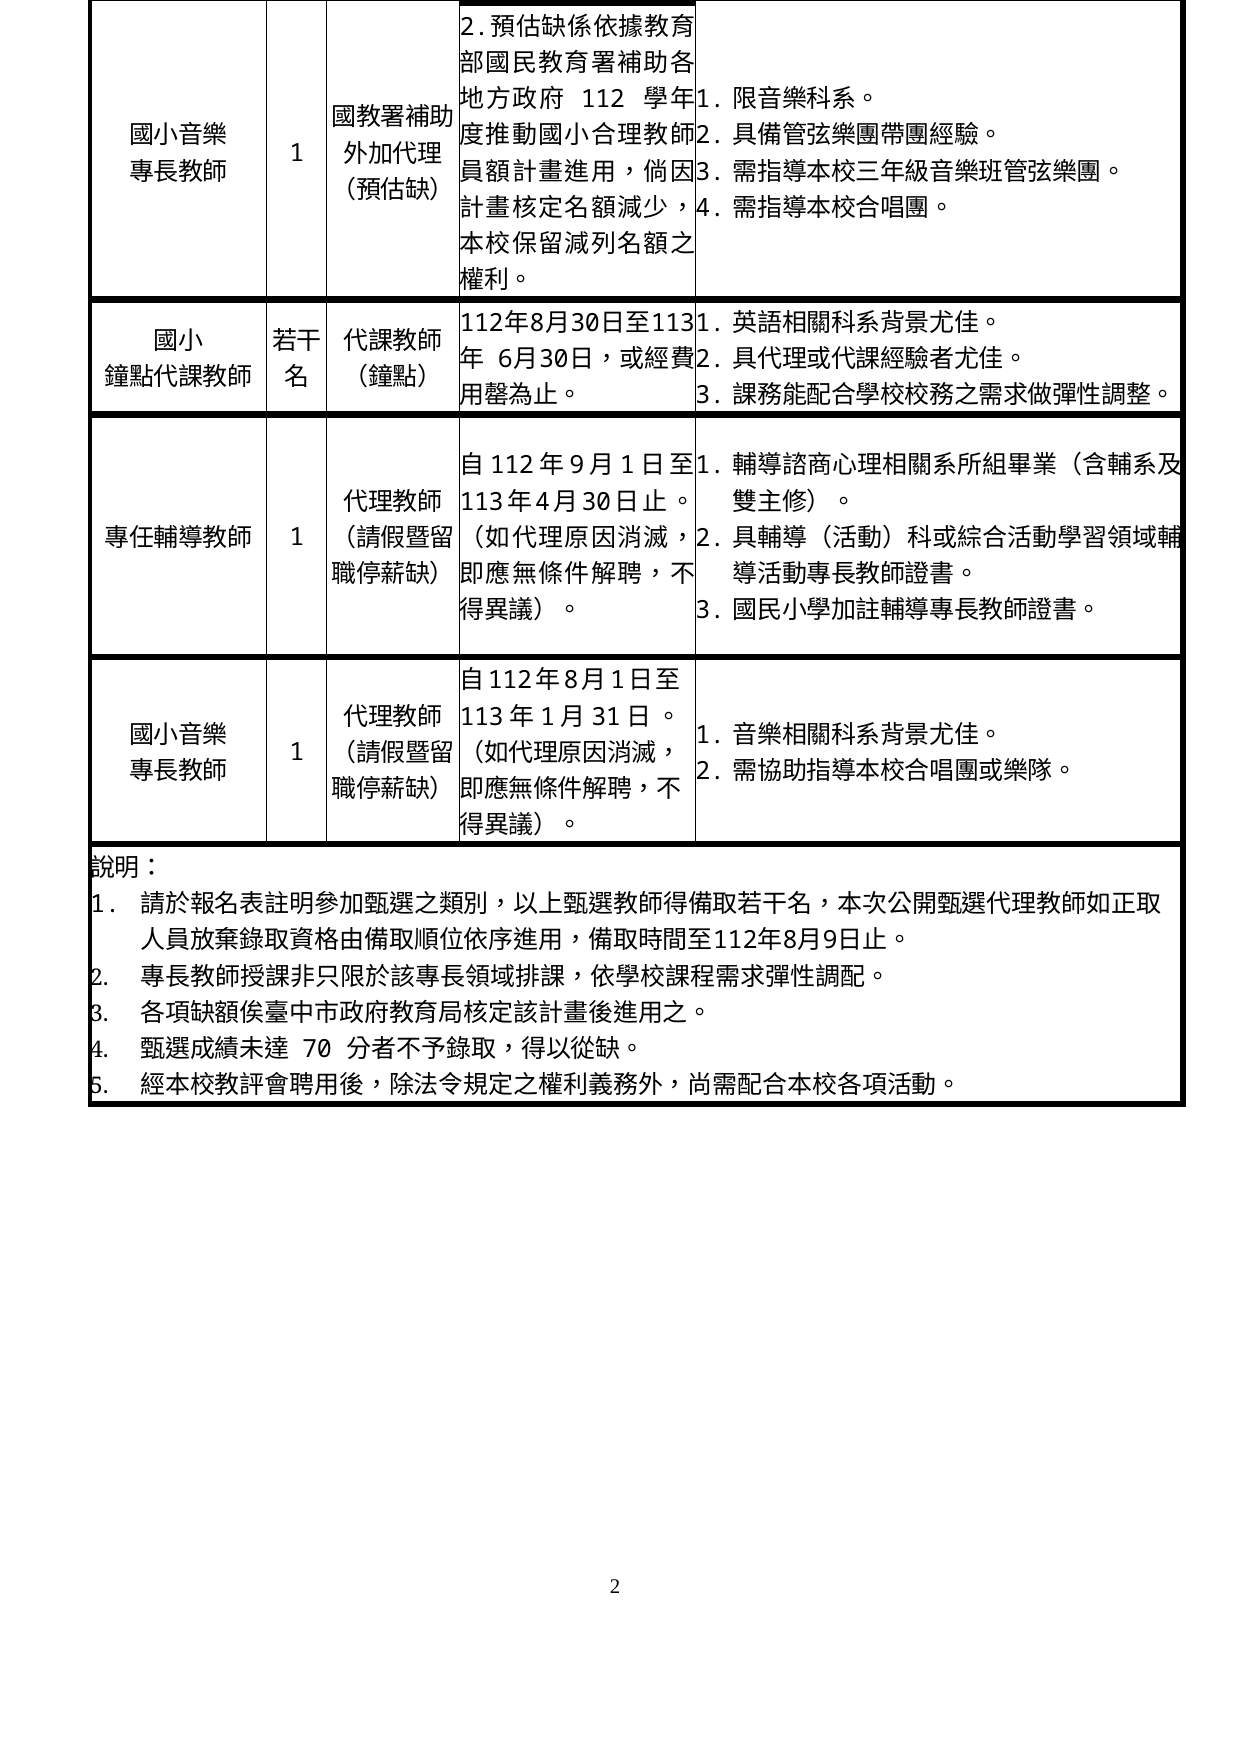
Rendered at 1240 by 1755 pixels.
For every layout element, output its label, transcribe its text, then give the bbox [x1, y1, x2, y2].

table_cell 限音樂科系。 具備管弦樂團帶團經驗。 需指導本校三年級音樂班管弦樂團。 需指導本校合唱團。 [696, 1, 1180, 296]
table_cell 代理教師 （請假暨留職停薪缺） [327, 418, 459, 653]
table_cell 說明： 請於報名表註明參加甄選之類別，以上甄選教師得備取若干名，本次公開甄選代理教師如正取人員放棄錄取資格由備取順位依序進用，備取時間至112年8月9日止。 專長教師授課非只限於該專長領域排課，依學校課程需求彈性調配。 各項缺額俟臺中市政府教育局核定該計畫後進用之。 甄選成績未達 70 分者不予錄取，得以從缺。 經本校教評會聘用後，除法令規定之權利義務外，尚需配合本校各項活動。 [92, 847, 1180, 1101]
table_cell 1 [267, 418, 326, 653]
table_cell 自112年9月1日至113年4月30日止。（如代理原因消滅，即應無條件解聘，不得異議）。 [460, 418, 695, 653]
table_cell 自112年8月1日至113年1月31日。（如代理原因消滅，即應無條件解聘，不得異議）。 [460, 660, 695, 841]
table_cell 專任輔導教師 [92, 418, 266, 653]
table_cell 代課教師 （鐘點） [327, 303, 459, 411]
table_cell 若干名 [267, 303, 326, 411]
table_cell 輔導諮商心理相關系所組畢業（含輔系及雙主修）。 具輔導（活動）科或綜合活動學習領域輔導活動專長教師證書。 國民小學加註輔導專長教師證書。 [696, 418, 1180, 653]
table_cell 112年8月30日至113年 6月30日，或經費用罄為止。 [460, 303, 695, 411]
table_cell 1 [267, 1, 326, 296]
table_cell 國教署補助外加代理 （預估缺） [327, 1, 459, 296]
table_cell 英語相關科系背景尤佳。 具代理或代課經驗者尤佳。 課務能配合學校校務之需求做彈性調整。 [696, 303, 1180, 411]
table_cell 國小 鐘點代課教師 [92, 303, 266, 411]
table_cell 國小音樂 專長教師 [92, 1, 266, 296]
table_cell 音樂相關科系背景尤佳。 需協助指導本校合唱團或樂隊。 [696, 660, 1180, 841]
table_cell 代理教師 （請假暨留職停薪缺） [327, 660, 459, 841]
table_cell 國小音樂 專長教師 [92, 660, 266, 841]
table_cell 1 [267, 660, 326, 841]
table_cell 2.預估缺係依據教育部國民教育署補助各地方政府 112 學年度推動國小合理教師員額計畫進用，倘因計畫核定名額減少，本校保留減列名額之權利。 [460, 6, 695, 296]
